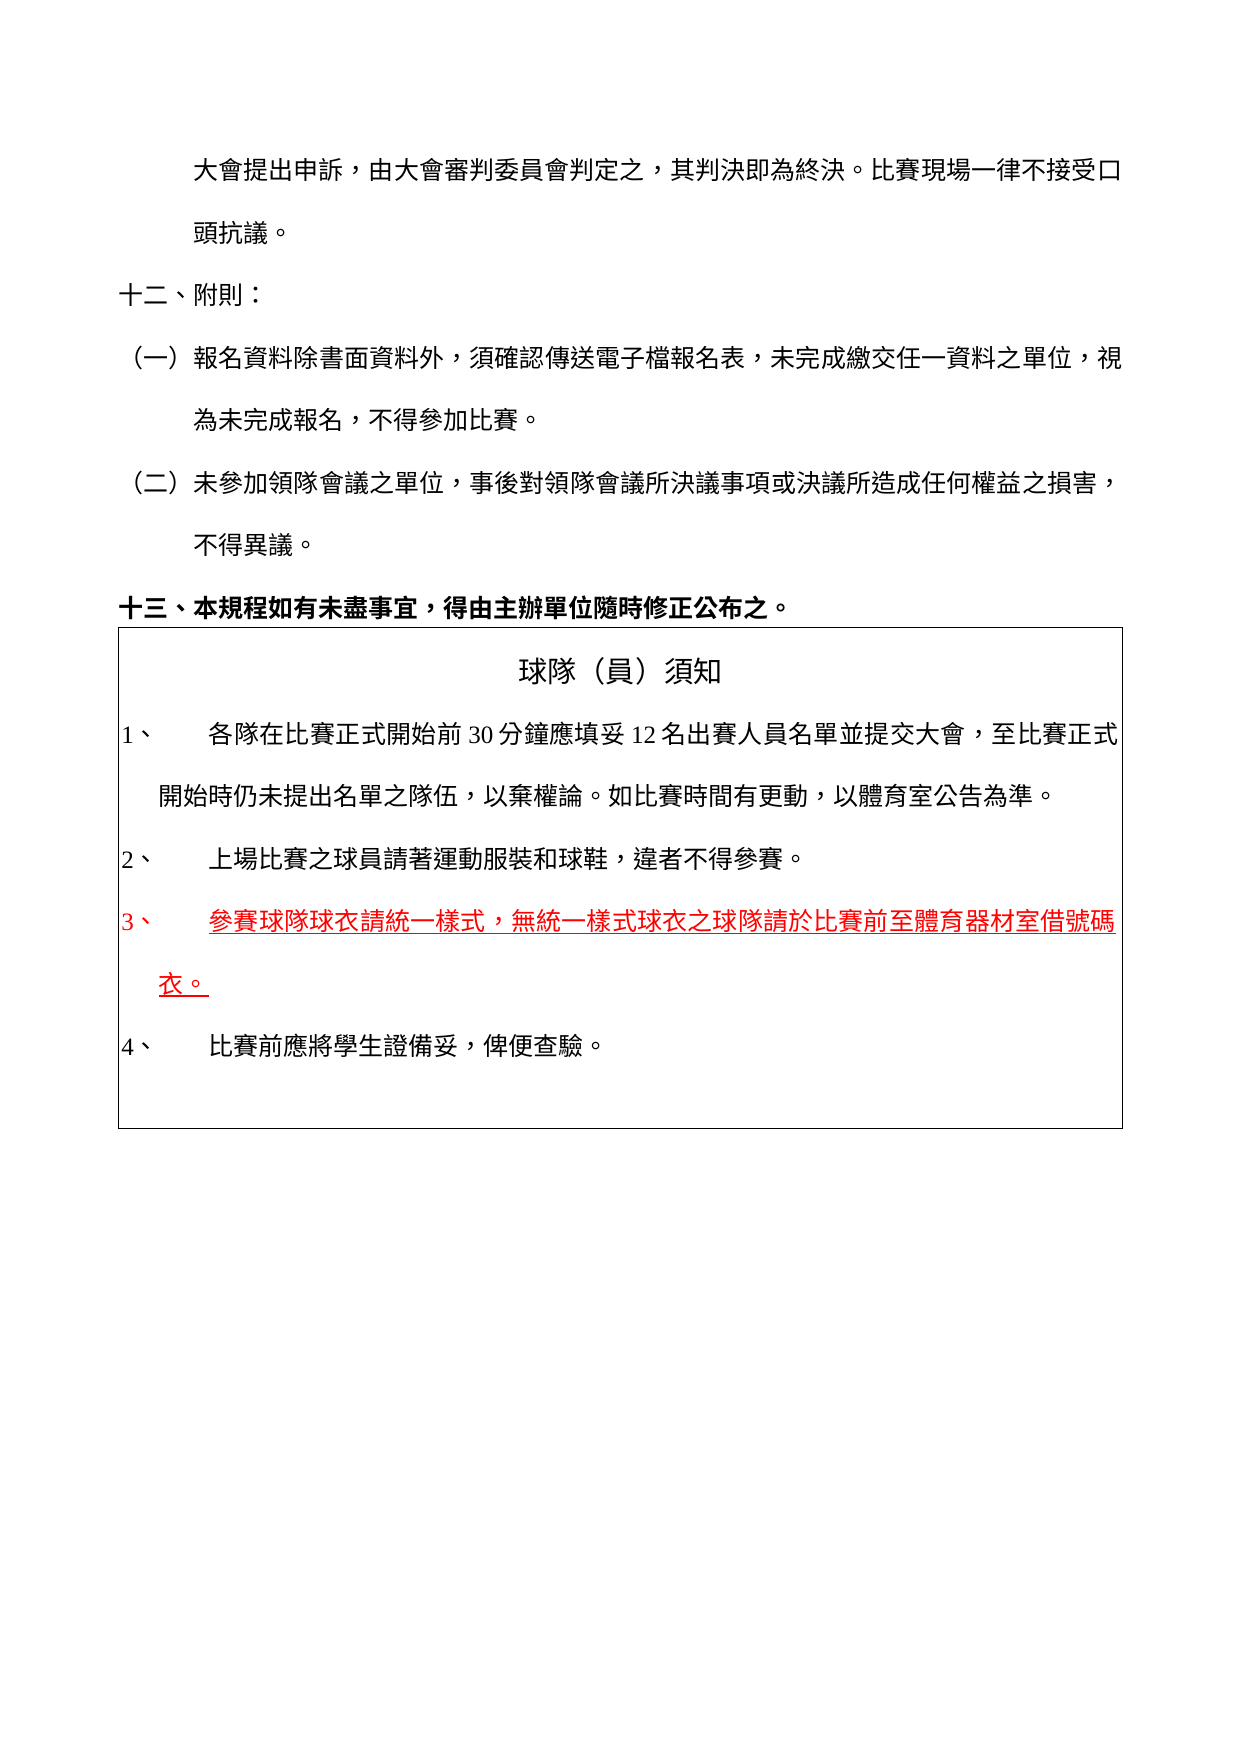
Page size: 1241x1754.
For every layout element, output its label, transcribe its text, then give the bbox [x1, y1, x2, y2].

text （二）未參加領隊會議之單位，事後對領隊會議所決議事項或決議所造成任何權益之損害，不得異議。 [118, 439, 1122, 564]
text 十三、本規程如有未盡事宜，得由主辦單位隨時修正公布之。 [118, 564, 1122, 627]
text 大會提出申訴，由大會審判委員會判定之，其判決即為終決。比賽現場一律不接受口頭抗議。 [118, 127, 1122, 252]
text 十二、附則： [118, 252, 1122, 314]
text （一）報名資料除書面資料外，須確認傳送電子檔報名表，未完成繳交任一資料之單位，視為未完成報名，不得參加比賽。 [118, 314, 1122, 439]
table_header 球隊（員）須知 各隊在比賽正式開始前30分鐘應填妥12名出賽人員名單並提交大會，至比賽正式開始時仍未提出名單之隊伍，以棄權論。如比賽時間有更動，以體育室公告為準。 上場比賽之球員請著運動服裝和球鞋，違者不得參賽。 參賽球隊球衣請統一樣式，無統一樣式球衣之球隊請於比賽前至體育器材室借號碼衣。 比賽前應將學生證備妥，俾便查驗。 [119, 628, 1122, 1128]
